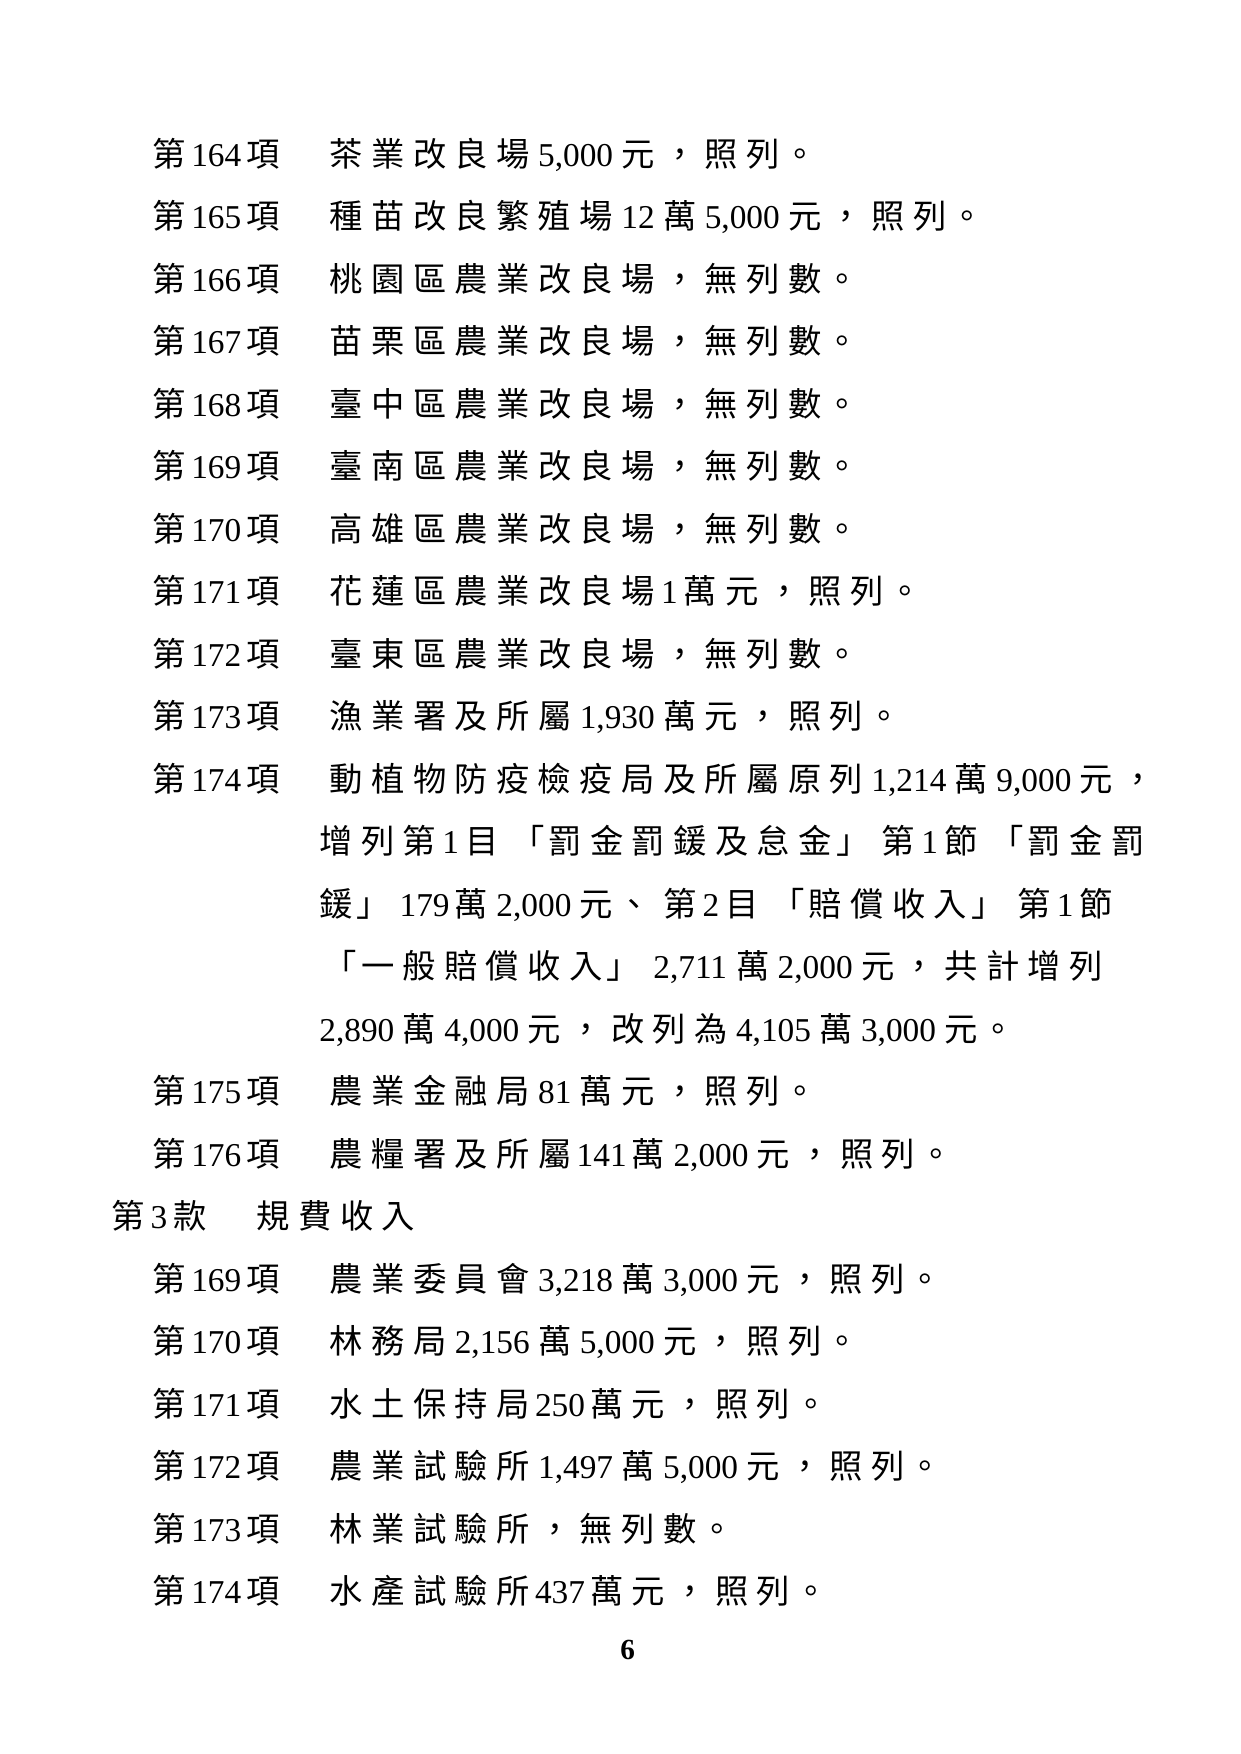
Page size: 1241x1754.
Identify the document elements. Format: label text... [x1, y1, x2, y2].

text 第173項 林業試驗所，無列數。 [141, 1485, 1148, 1548]
text 第172項 臺東區農業改良場，無列數。 [141, 610, 1148, 673]
text 第168項 臺中區農業改良場，無列數。 [141, 360, 1148, 423]
text 第167項 苗栗區農業改良場，無列數。 [141, 298, 1148, 360]
text 第166項 桃園區農業改良場，無列數。 [141, 235, 1148, 298]
text 第170項 林務局2,156萬5,000元，照列。 [141, 1298, 1148, 1360]
text 第171項 水土保持局250萬元，照列。 [141, 1360, 1148, 1423]
text 第173項 漁業署及所屬1,930萬元，照列。 [141, 673, 1148, 735]
text 第171項 花蓮區農業改良場1萬元，照列。 [141, 548, 1148, 610]
text 第165項 種苗改良繁殖場12萬5,000元，照列。 [141, 173, 1148, 235]
text 第164項 茶業改良場5,000元，照列。 [141, 110, 1148, 173]
text 第174項 水產試驗所437萬元，照列。 [141, 1548, 1148, 1610]
text 第174項 動植物防疫檢疫局及所屬原列1,214萬9,000元，增列第1目「罰金罰鍰及怠金」第1節「罰金罰鍰」179萬2,000元、第2目「賠償收入」第1節「一般賠償收入」2,711萬2,000元，共計增列2,890萬4,000元，改列為4,105萬3,000元。 [141, 735, 1148, 1048]
text 第3款 規費收入 [107, 1173, 1148, 1235]
text 第176項 農糧署及所屬141萬2,000元，照列。 [141, 1110, 1148, 1173]
text 第170項 高雄區農業改良場，無列數。 [141, 485, 1148, 548]
text 第175項 農業金融局81萬元，照列。 [141, 1048, 1148, 1110]
text 第169項 農業委員會3,218萬3,000元，照列。 [141, 1235, 1148, 1298]
text 第172項 農業試驗所1,497萬5,000元，照列。 [141, 1423, 1148, 1485]
text 第169項 臺南區農業改良場，無列數。 [141, 423, 1148, 485]
